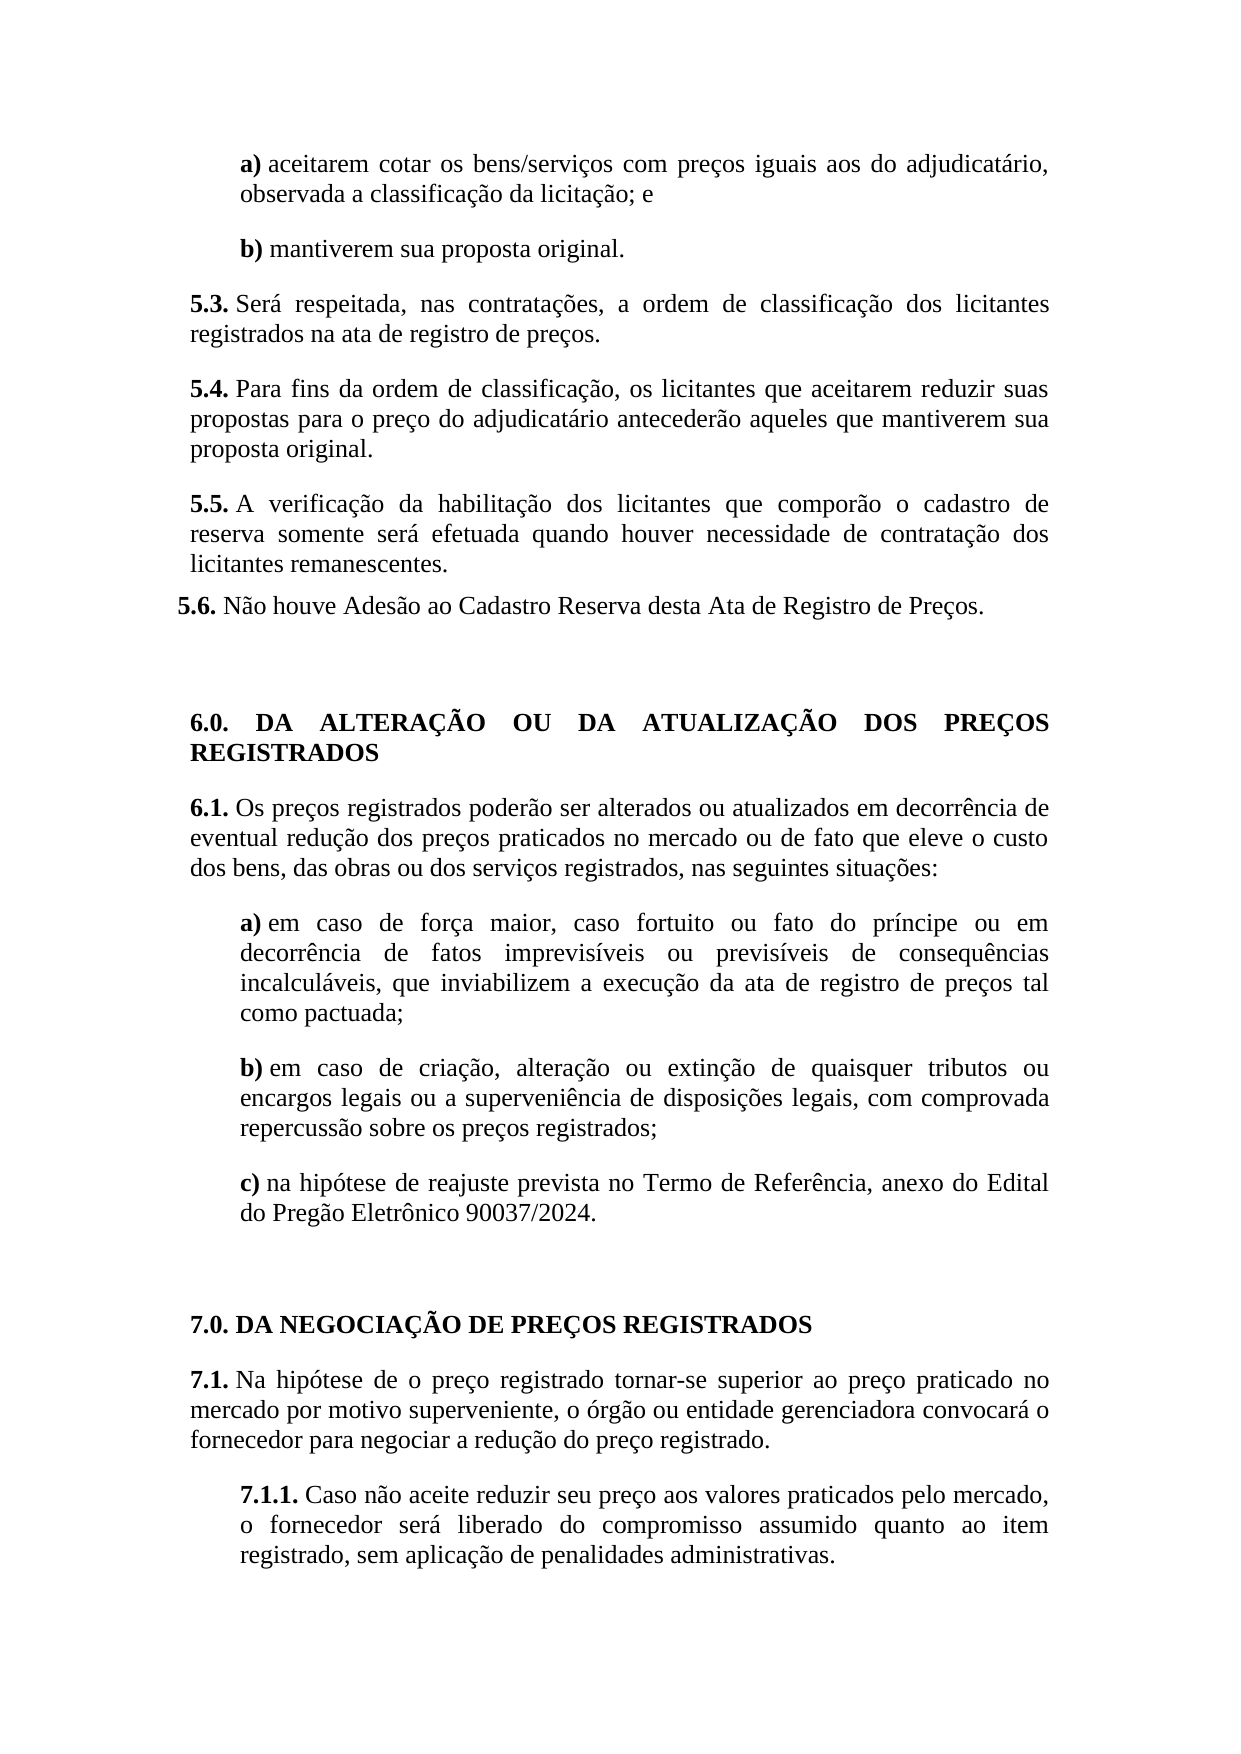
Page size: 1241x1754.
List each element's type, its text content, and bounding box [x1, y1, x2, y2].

text 5.6. Não houve Adesão ao Cadastro Reserva desta Ata de Registro de Preços. [177, 590, 1063, 620]
text 5.4. Para fins da ordem de classificação, os licitantes que aceitarem reduzir suas propostas para o preço do adjudicatário antecederão aqueles que mantiverem sua proposta original. [190, 373, 1051, 463]
text 7.1.1. Caso não aceite reduzir seu preço aos valores praticados pelo mercado, o fornecedor será liberado do compromisso assumido quanto ao item registrado, sem aplicação de penalidades administrativas. [240, 1479, 1051, 1569]
text c) na hipótese de reajuste prevista no Termo de Referência, anexo do Edital do Pregão Eletrônico 90037/2024. [240, 1167, 1051, 1227]
text a) aceitarem cotar os bens/serviços com preços iguais aos do adjudicatário, observada a classificação da licitação; e [240, 148, 1051, 208]
text 6.0. DA ALTERAÇÃO OU DA ATUALIZAÇÃO DOS PREÇOS REGISTRADOS [190, 707, 1051, 767]
text 7.0. DA NEGOCIAÇÃO DE PREÇOS REGISTRADOS [190, 1309, 1051, 1339]
text b) em caso de criação, alteração ou extinção de quaisquer tributos ou encargos legais ou a superveniência de disposições legais, com comprovada repercussão sobre os preços registrados; [240, 1052, 1051, 1142]
text a) em caso de força maior, caso fortuito ou fato do príncipe ou em decorrência de fatos imprevisíveis ou previsíveis de consequências incalculáveis, que inviabilizem a execução da ata de registro de preços tal como pactuada; [240, 907, 1051, 1027]
text 7.1. Na hipótese de o preço registrado tornar-se superior ao preço praticado no mercado por motivo superveniente, o órgão ou entidade gerenciadora convocará o fornecedor para negociar a redução do preço registrado. [190, 1364, 1051, 1454]
text b) mantiverem sua proposta original. [240, 233, 1051, 263]
text 5.5. A verificação da habilitação dos licitantes que comporão o cadastro de reserva somente será efetuada quando houver necessidade de contratação dos licitantes remanescentes. [190, 488, 1051, 578]
text 6.1. Os preços registrados poderão ser alterados ou atualizados em decorrência de eventual redução dos preços praticados no mercado ou de fato que eleve o custo dos bens, das obras ou dos serviços registrados, nas seguintes situações: [190, 792, 1051, 882]
text 5.3. Será respeitada, nas contratações, a ordem de classificação dos licitantes registrados na ata de registro de preços. [190, 288, 1051, 348]
